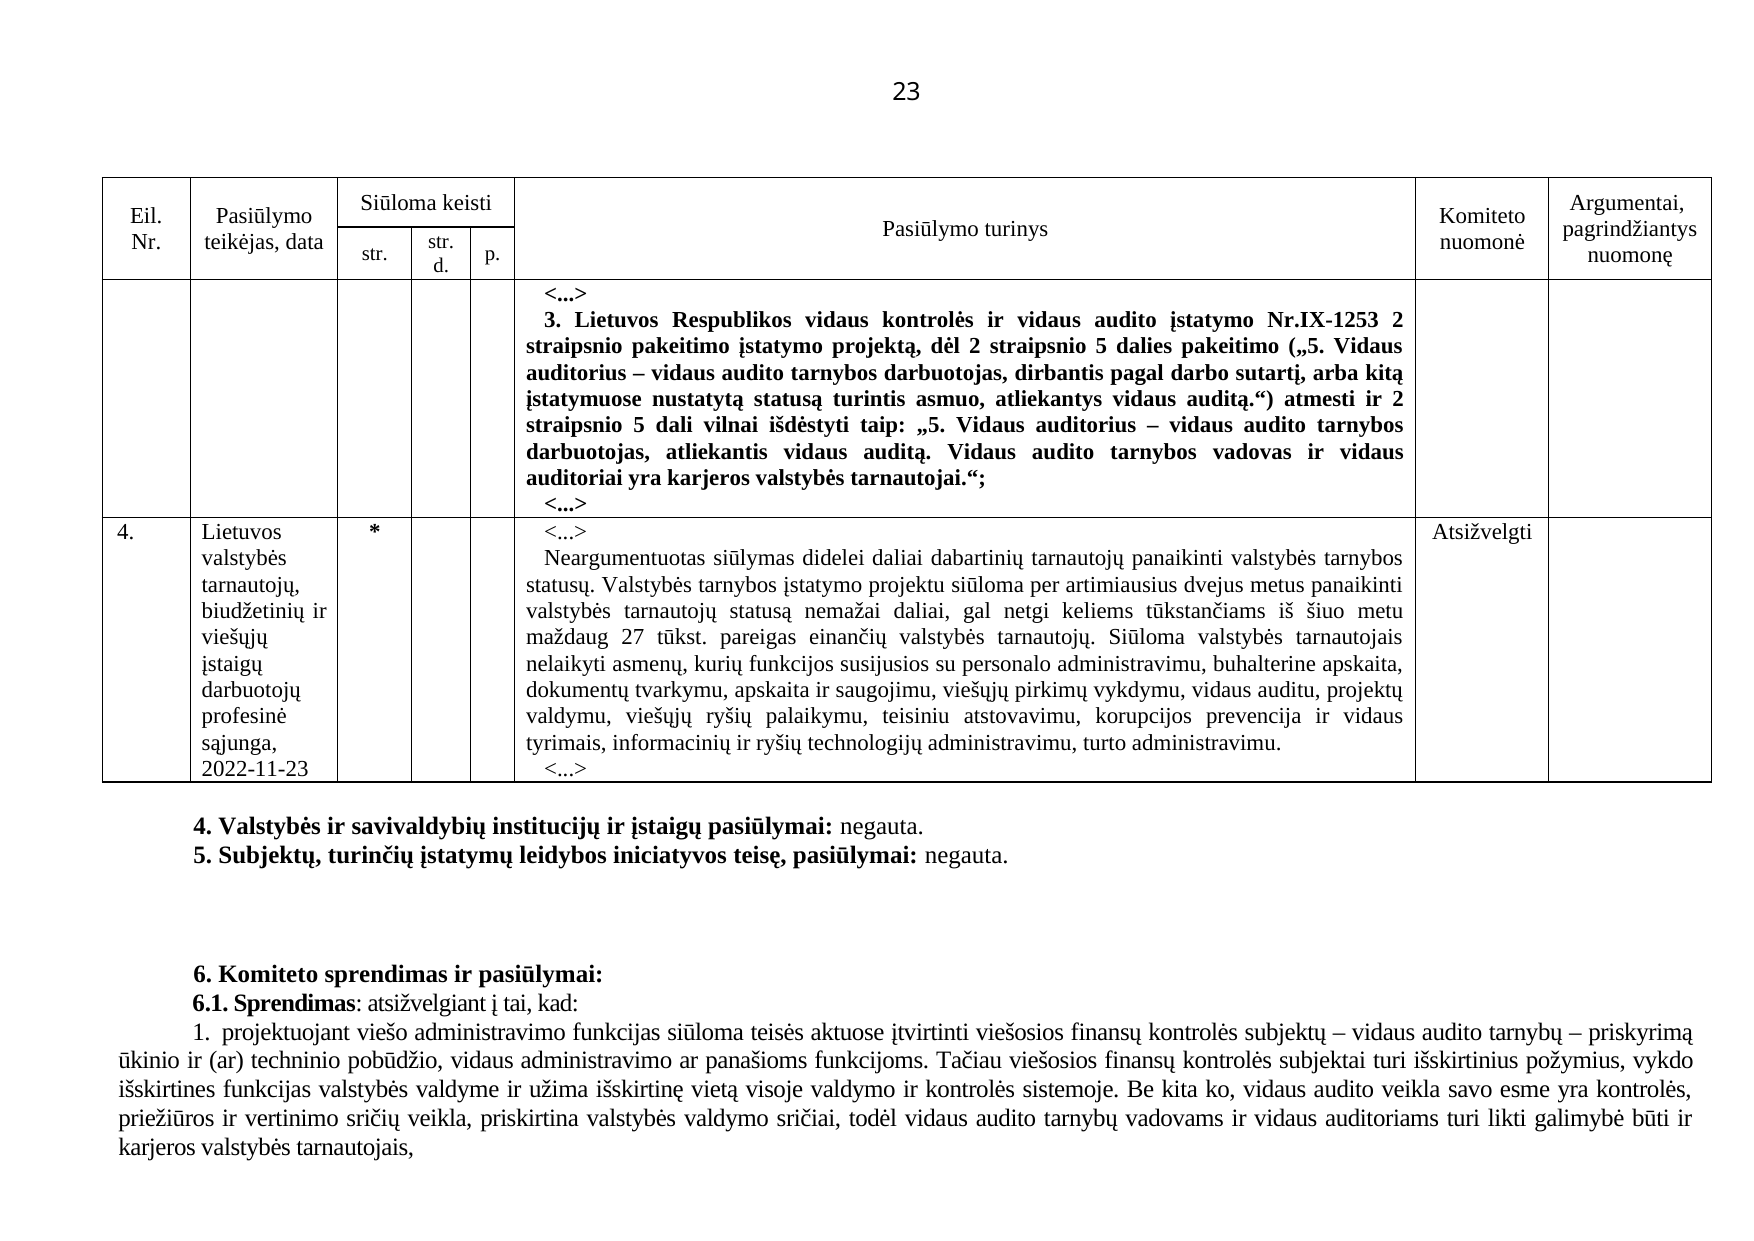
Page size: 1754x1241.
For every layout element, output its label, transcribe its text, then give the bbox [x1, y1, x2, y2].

table_cell [191, 280, 337, 517]
table_cell [412, 518, 470, 781]
table_cell [412, 280, 470, 517]
table_cell [471, 280, 514, 517]
table_cell [1549, 280, 1711, 517]
table_cell [1549, 518, 1711, 781]
table_cell [338, 280, 411, 517]
list projektuojant viešo administravimo funkcijas siūloma teisės aktuose įtvirtinti viešosios finansų kontrolės subjektų – vidaus audito tarnybų – priskyrimą ūkinio ir (ar) techninio pobūdžio, vidaus administravimo ar panašioms funkcijoms. Tačiau viešosios finansų kontrolės subjektai turi išskirtinius požymius, vykdo išskirtines funkcijas valstybės valdyme ir užima išskirtinę vietą visoje valdymo ir kontrolės sistemoje. Be kita ko, vidaus audito veikla savo esme yra kontrolės, priežiūros ir vertinimo sričių veikla, priskirtina valstybės valdymo sričiai, todėl vidaus audito tarnybų vadovams ir vidaus auditoriams turi likti galimybė būti ir karjeros valstybės tarnautojais, [118, 1017, 1695, 1161]
table_cell [1416, 280, 1548, 517]
table_cell Lietuvos valstybės tarnautojų, biudžetinių ir viešųjų įstaigų darbuotojų profesinė sąjunga, 2022-11-23 [191, 518, 337, 781]
subtitle 4. Valstybės ir savivaldybių institucijų ir įstaigų pasiūlymai: negauta. [118, 811, 1695, 840]
table_cell Atsižvelgti [1416, 518, 1548, 781]
table_header Pasiūlymo teikėjas, data [191, 178, 337, 279]
table_header Pasiūlymo turinys [515, 178, 1415, 279]
table_header Komiteto nuomonė [1416, 178, 1548, 279]
table_header Siūloma keisti [338, 178, 514, 226]
table_header Argumentai, pagrindžiantys nuomonę [1549, 178, 1711, 279]
table_cell str. d. [412, 228, 470, 279]
text 6. Komiteto sprendimas ir pasiūlymai: [118, 959, 1695, 988]
table_cell [103, 518, 190, 781]
table_header Eil. Nr. [103, 178, 190, 279]
table_cell <...> 3. Lietuvos Respublikos vidaus kontrolės ir vidaus audito įstatymo Nr.IX-1253 2 straipsnio pakeitimo įstatymo projektą, dėl 2 straipsnio 5 dalies pakeitimo („5. Vidaus auditorius – vidaus audito tarnybos darbuotojas, dirbantis pagal darbo sutartį, arba kitą įstatymuose nustatytą statusą turintis asmuo, atliekantys vidaus auditą.“) atmesti ir 2 straipsnio 5 dali vilnai išdėstyti taip: „5. Vidaus auditorius – vidaus audito tarnybos darbuotojas, atliekantis vidaus auditą. Vidaus audito tarnybos vadovas ir vidaus auditoriai yra karjeros valstybės tarnautojai.“; <...> [515, 280, 1415, 517]
table_cell str. [338, 228, 411, 279]
table_cell * [338, 518, 411, 781]
subtitle 5. Subjektų, turinčių įstatymų leidybos iniciatyvos teisę, pasiūlymai: negauta. [118, 840, 1695, 869]
table_cell [471, 518, 514, 781]
text 6.1. Sprendimas: atsižvelgiant į tai, kad: [118, 988, 1695, 1017]
table_cell <...> Neargumentuotas siūlymas didelei daliai dabartinių tarnautojų panaikinti valstybės tarnybos statusų. Valstybės tarnybos įstatymo projektu siūloma per artimiausius dvejus metus panaikinti valstybės tarnautojų statusą nemažai daliai, gal netgi keliems tūkstančiams iš šiuo metu maždaug 27 tūkst. pareigas einančių valstybės tarnautojų. Siūloma valstybės tarnautojais nelaikyti asmenų, kurių funkcijos susijusios su personalo administravimu, buhalterine apskaita, dokumentų tvarkymu, apskaita ir saugojimu, viešųjų pirkimų vykdymu, vidaus auditu, projektų valdymu, viešųjų ryšių palaikymu, teisiniu atstovavimu, korupcijos prevencija ir vidaus tyrimais, informacinių ir ryšių technologijų administravimu, turto administravimu. <...> [515, 518, 1415, 781]
table_cell [103, 280, 190, 517]
table_cell p. [471, 228, 514, 279]
